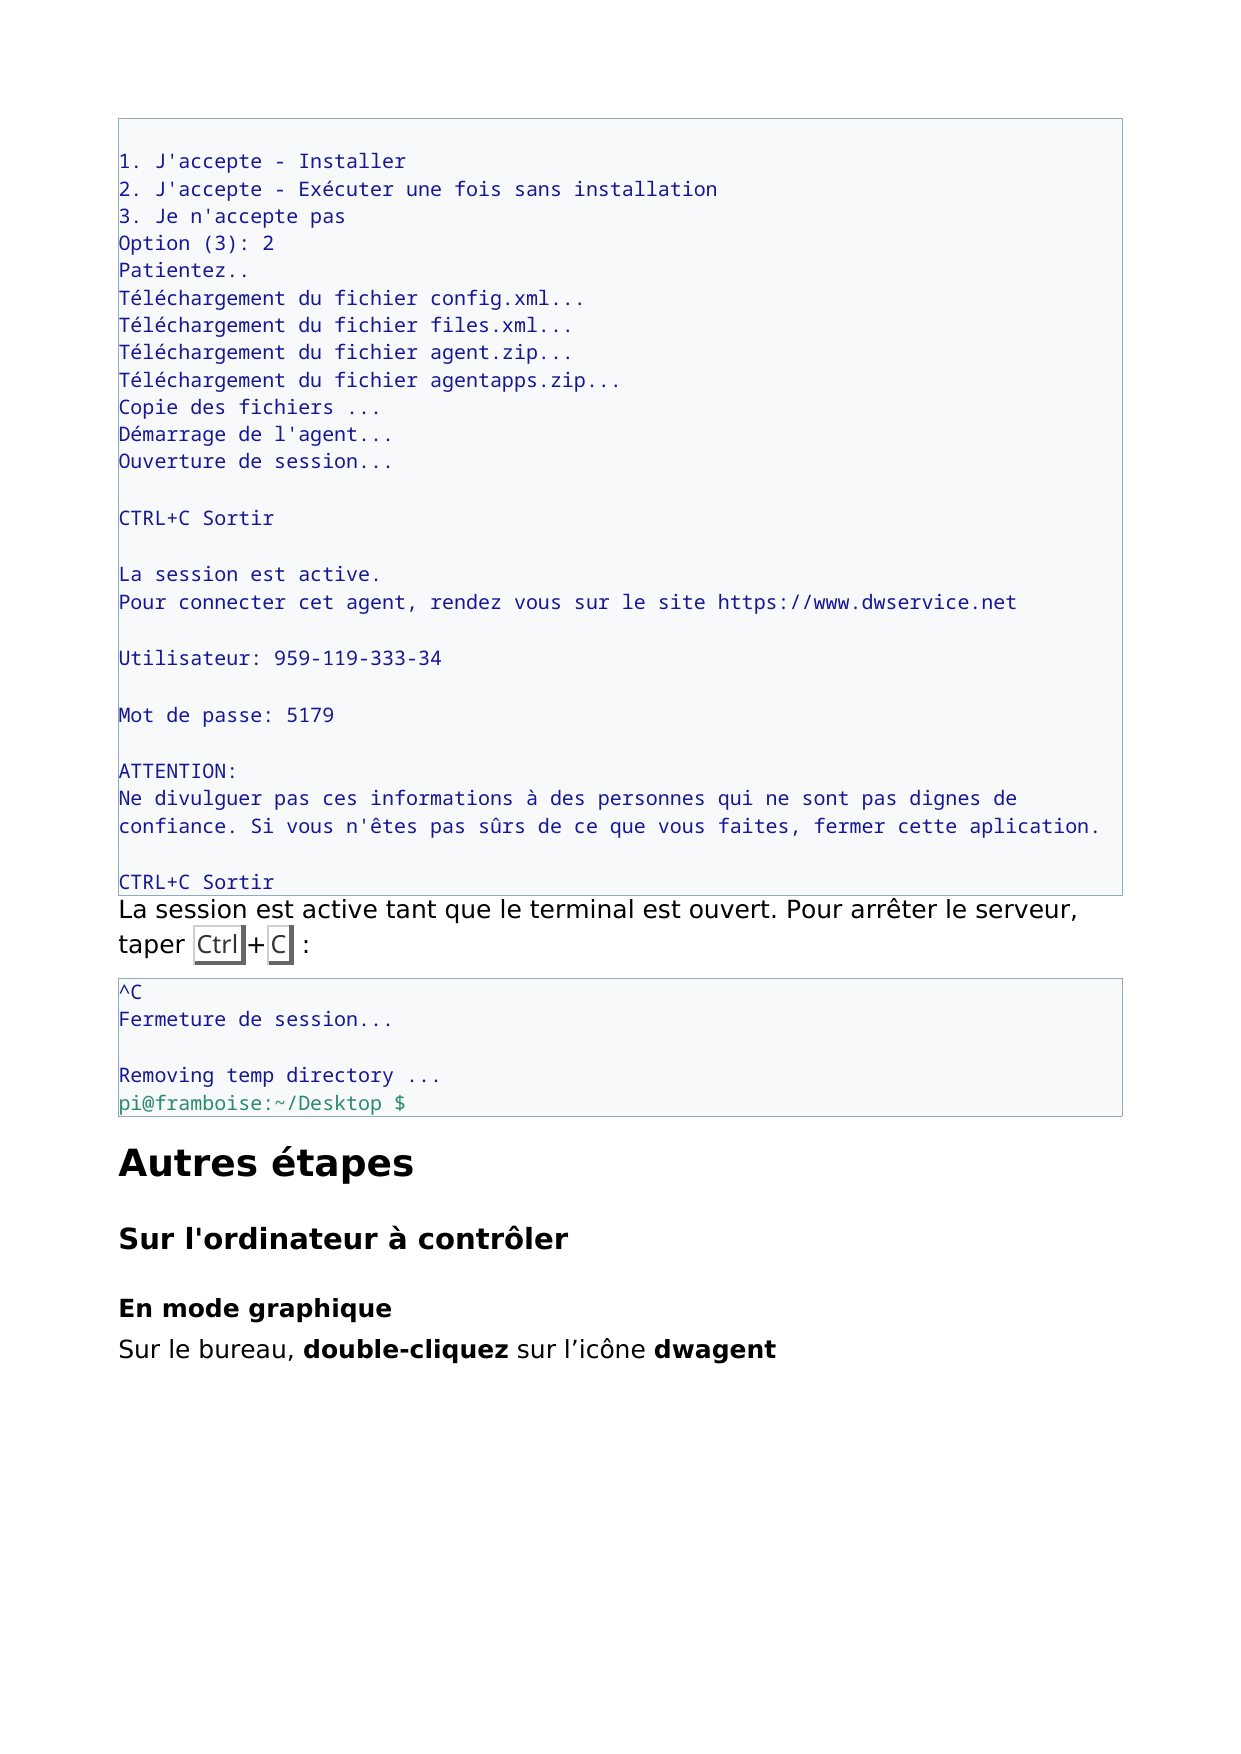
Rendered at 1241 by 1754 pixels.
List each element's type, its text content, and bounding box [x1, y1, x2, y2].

text ^C Fermeture de session... Removing temp directory ... pi@framboise:~/Desktop $ [119, 979, 1122, 1116]
subtitle En mode graphique [118, 1294, 1122, 1323]
text Sur le bureau, double-cliquez sur l’icône dwagent [118, 1335, 1122, 1364]
subtitle Sur l'ordinateur à contrôler [118, 1222, 1122, 1256]
text La session est active tant que le terminal est ouvert. Pour arrêter le serveur, taper Ctrl+C : [118, 896, 1122, 965]
subtitle Autres étapes [118, 1141, 1122, 1185]
text 1. J'accepte - Installer 2. J'accepte - Exécuter une fois sans installation 3. Je n'accepte pas Option (3): 2 Patientez.. Téléchargement du fichier config.xml... Téléchargement du fichier files.xml... Téléchargement du fichier agent.zip... Téléchargement du fichier agentapps.zip... Copie des fichiers ... Démarrage de l'agent... Ouverture de session... CTRL+C Sortir La session est active. Pour connecter cet agent, rendez vous sur le site https://www.dwservice.net Utilisateur: 959-119-333-34 Mot de passe: 5179 ATTENTION: Ne divulguer pas ces informations à des personnes qui ne sont pas dignes de confiance. Si vous n'êtes pas sûrs de ce que vous faites, fermer cette aplication. CTRL+C Sortir [119, 119, 1122, 895]
